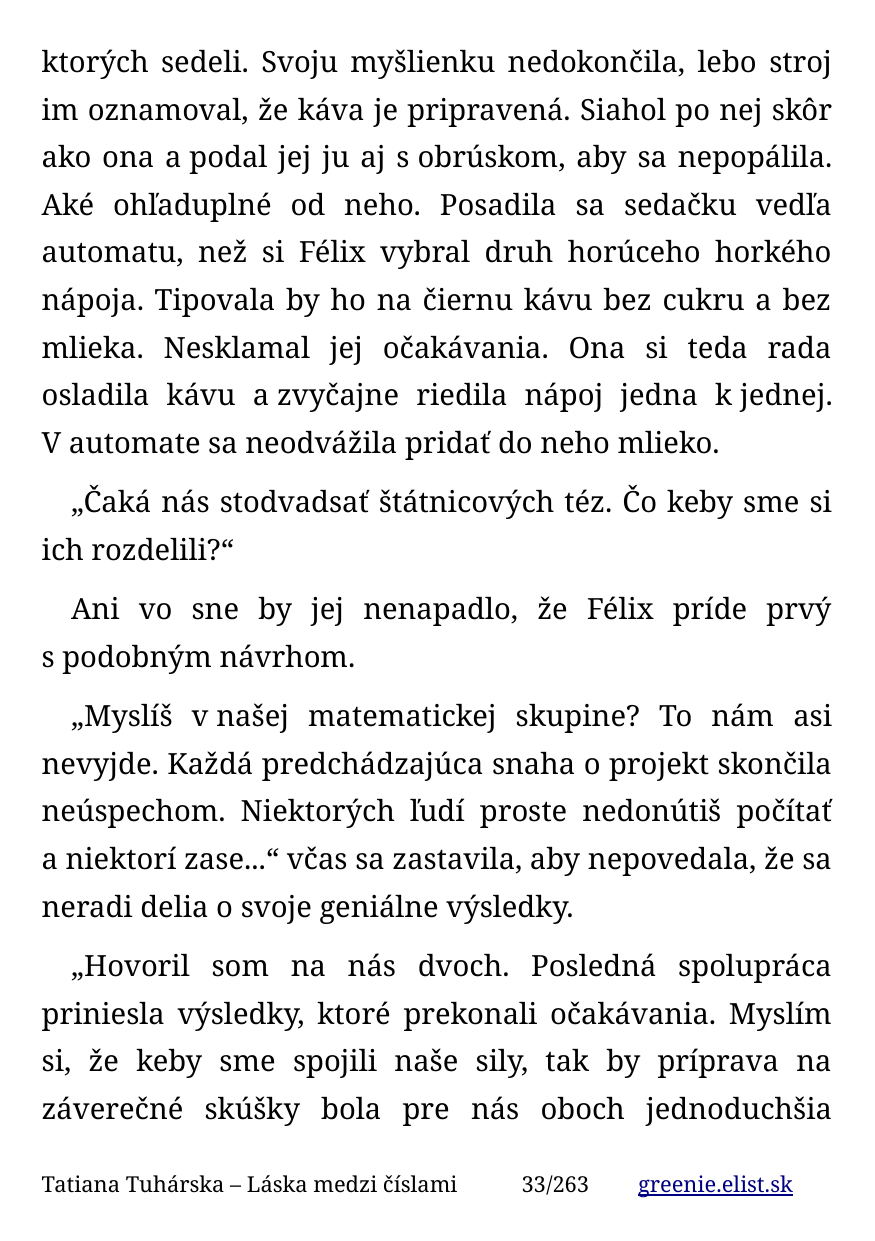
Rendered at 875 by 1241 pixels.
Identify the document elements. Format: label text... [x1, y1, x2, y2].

text „Myslíš v našej matematickej skupine? To nám asi nevyjde. Každá predchádzajúca snaha o projekt skončila neúspechom. Niektorých ľudí proste nedonútiš počítať a niektorí zase...“ včas sa zastavila, aby nepovedala, že sa neradi delia o svoje geniálne výsledky. [41, 696, 833, 926]
text „Čaká nás stodvadsať štátnicových téz. Čo keby sme si ich rozdelili?“ [41, 482, 833, 569]
text „Hovoril som na nás dvoch. Posledná spolupráca priniesla výsledky, ktoré prekonali očakávania. Myslím si, že keby sme spojili naše sily, tak by príprava na záverečné skúšky bola pre nás oboch jednoduchšia [41, 945, 833, 1128]
text Ani vo sne by jej nenapadlo, že Félix príde prvý s podobným návrhom. [41, 588, 833, 676]
text ktorých sedeli. Svoju myšlienku nedokončila, lebo stroj im oznamoval, že káva je pripravená. Siahol po nej skôr ako ona a podal jej ju aj s obrúskom, aby sa nepopálila. Aké ohľaduplné od neho. Posadila sa sedačku vedľa automatu, než si Félix vybral druh horúceho horkého nápoja. Tipovala by ho na čiernu kávu bez cukru a bez mlieka. Nesklamal jej očakávania. Ona si teda rada osladila kávu a zvyčajne riedila nápoj jedna k jednej. V automate sa neodvážila pridať do neho mlieko. [41, 41, 833, 462]
